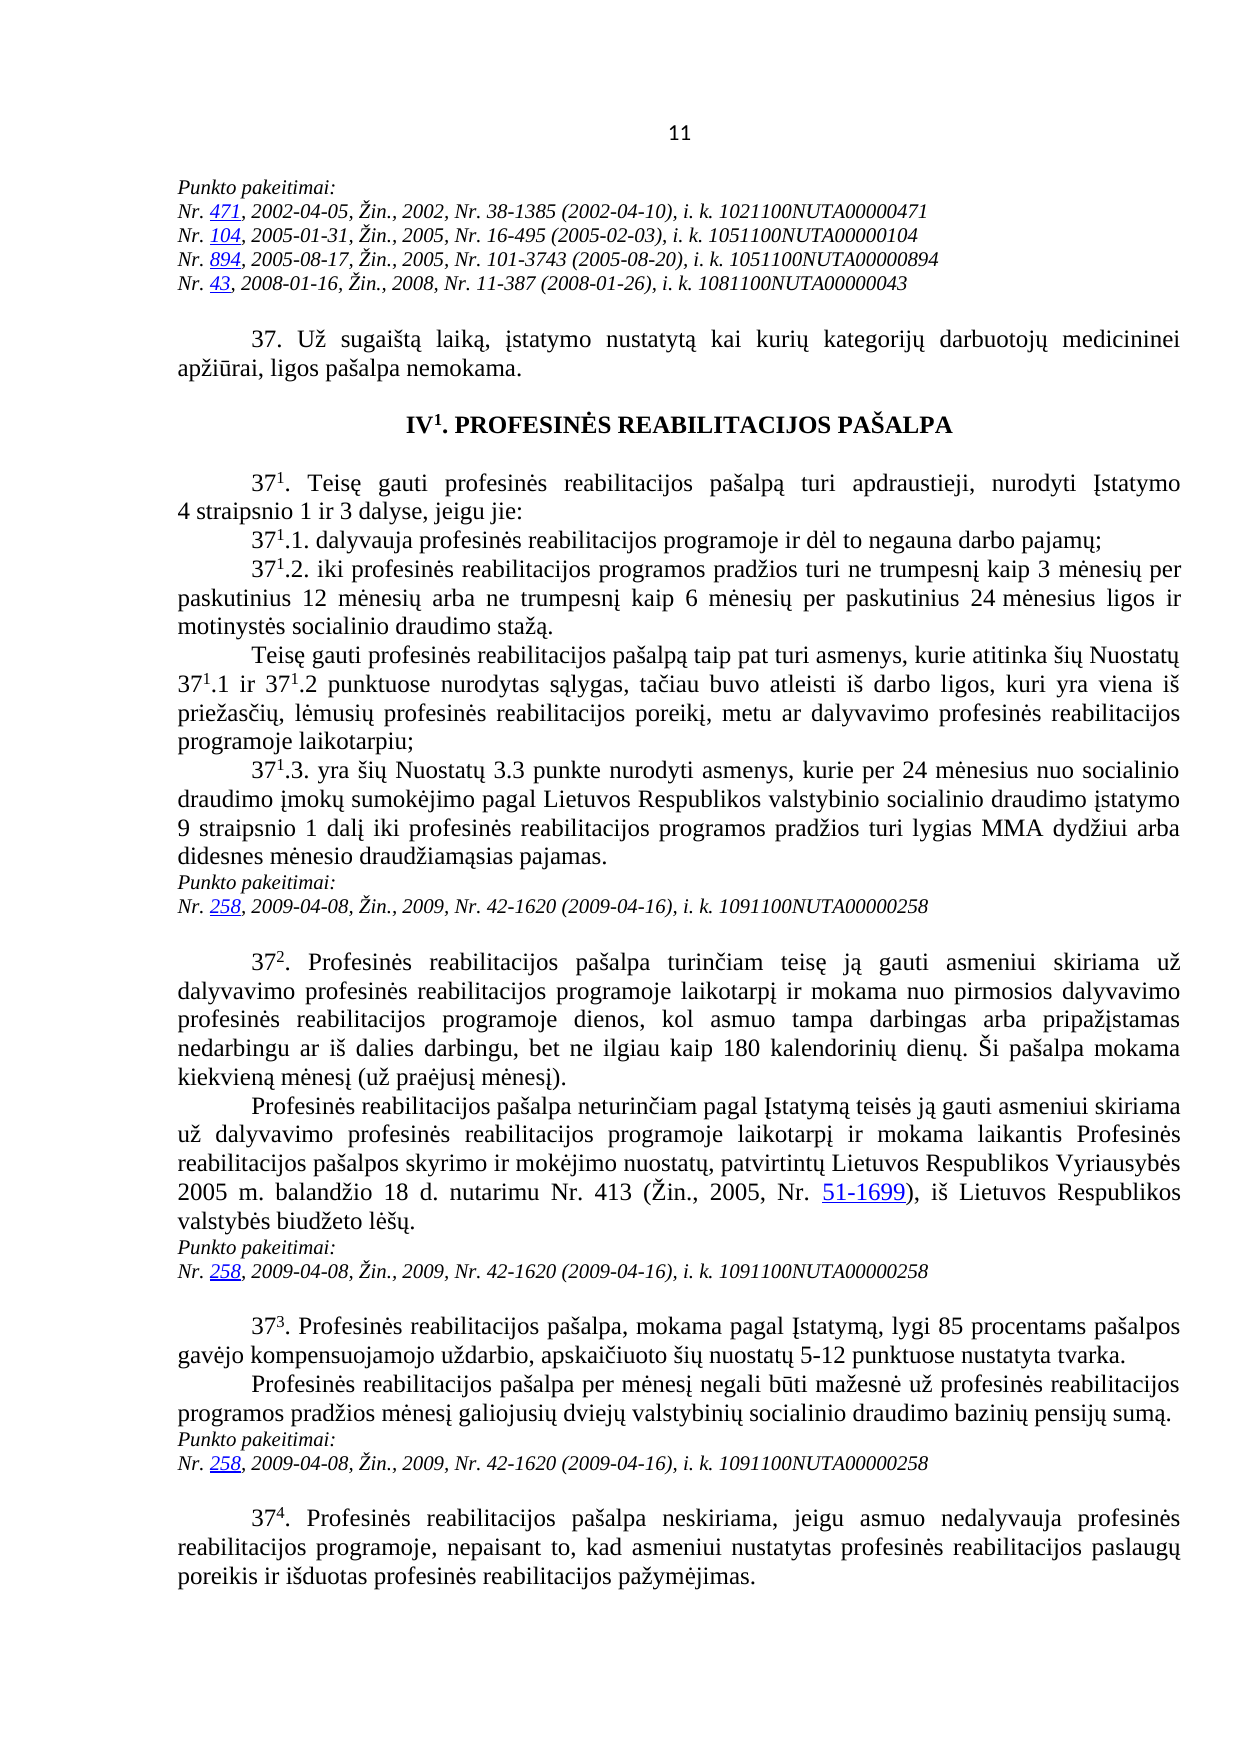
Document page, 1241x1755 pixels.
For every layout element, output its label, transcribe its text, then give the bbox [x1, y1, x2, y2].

text Nr. 258, 2009-04-08, Žin., 2009, Nr. 42-1620 (2009-04-16), i. k. 1091100NUTA00000258 [177, 1259, 1181, 1283]
text Punkto pakeitimai: [177, 1426, 1181, 1451]
text Nr. 471, 2002-04-05, Žin., 2002, Nr. 38-1385 (2002-04-10), i. k. 1021100NUTA00000471 [177, 199, 1181, 223]
text 371. Teisę gauti profesinės reabilitacijos pašalpą turi apdraustieji, nurodyti Įstatymo 4 straipsnio 1 ir 3 dalyse, jeigu jie: [177, 468, 1181, 525]
text Punkto pakeitimai: [177, 175, 1181, 199]
text Teisę gauti profesinės reabilitacijos pašalpą taip pat turi asmenys, kurie atitinka šių Nuostatų 371.1 ir 371.2 punktuose nurodytas sąlygas, tačiau buvo atleisti iš darbo ligos, kuri yra viena iš priežasčių, lėmusių profesinės reabilitacijos poreikį, metu ar dalyvavimo profesinės reabilitacijos programoje laikotarpiu; [177, 640, 1181, 755]
text 373. Profesinės reabilitacijos pašalpa, mokama pagal Įstatymą, lygi 85 procentams pašalpos gavėjo kompensuojamojo uždarbio, apskaičiuoto šių nuostatų 5-12 punktuose nustatyta tvarka. [177, 1311, 1181, 1369]
text Nr. 258, 2009-04-08, Žin., 2009, Nr. 42-1620 (2009-04-16), i. k. 1091100NUTA00000258 [177, 1451, 1181, 1474]
text Nr. 43, 2008-01-16, Žin., 2008, Nr. 11-387 (2008-01-26), i. k. 1081100NUTA00000043 [177, 271, 1181, 295]
text Nr. 104, 2005-01-31, Žin., 2005, Nr. 16-495 (2005-02-03), i. k. 1051100NUTA00000104 [177, 223, 1181, 247]
text 371.1. dalyvauja profesinės reabilitacijos programoje ir dėl to negauna darbo pajamų; [177, 525, 1181, 554]
text 37. Už sugaištą laiką, įstatymo nustatytą kai kurių kategorijų darbuotojų medicininei apžiūrai, ligos pašalpa nemokama. [177, 324, 1181, 381]
text Punkto pakeitimai: [177, 870, 1181, 894]
text Profesinės reabilitacijos pašalpa neturinčiam pagal Įstatymą teisės ją gauti asmeniui skiriama už dalyvavimo profesinės reabilitacijos programoje laikotarpį ir mokama laikantis Profesinės reabilitacijos pašalpos skyrimo ir mokėjimo nuostatų, patvirtintų Lietuvos Respublikos Vyriausybės 2005 m. balandžio 18 d. nutarimu Nr. 413 (Žin., 2005, Nr. 51-1699), iš Lietuvos Respublikos valstybės biudžeto lėšų. [177, 1091, 1181, 1234]
text 374. Profesinės reabilitacijos pašalpa neskiriama, jeigu asmuo nedalyvauja profesinės reabilitacijos programoje, nepaisant to, kad asmeniui nustatytas profesinės reabilitacijos paslaugų poreikis ir išduotas profesinės reabilitacijos pažymėjimas. [177, 1503, 1181, 1589]
text Profesinės reabilitacijos pašalpa per mėnesį negali būti mažesnė už profesinės reabilitacijos programos pradžios mėnesį galiojusių dviejų valstybinių socialinio draudimo bazinių pensijų sumą. [177, 1369, 1181, 1426]
text Nr. 258, 2009-04-08, Žin., 2009, Nr. 42-1620 (2009-04-16), i. k. 1091100NUTA00000258 [177, 894, 1181, 918]
text IV1. PROFESINĖS REABILITACIJOS PAŠALPA [177, 410, 1181, 439]
text 372. Profesinės reabilitacijos pašalpa turinčiam teisę ją gauti asmeniui skiriama už dalyvavimo profesinės reabilitacijos programoje laikotarpį ir mokama nuo pirmosios dalyvavimo profesinės reabilitacijos programoje dienos, kol asmuo tampa darbingas arba pripažįstamas nedarbingu ar iš dalies darbingu, bet ne ilgiau kaip 180 kalendorinių dienų. Ši pašalpa mokama kiekvieną mėnesį (už praėjusį mėnesį). [177, 947, 1181, 1091]
text 371.2. iki profesinės reabilitacijos programos pradžios turi ne trumpesnį kaip 3 mėnesių per paskutinius 12 mėnesių arba ne trumpesnį kaip 6 mėnesių per paskutinius 24 mėnesius ligos ir motinystės socialinio draudimo stažą. [177, 554, 1181, 640]
text 371.3. yra šių Nuostatų 3.3 punkte nurodyti asmenys, kurie per 24 mėnesius nuo socialinio draudimo įmokų sumokėjimo pagal Lietuvos Respublikos valstybinio socialinio draudimo įstatymo 9 straipsnio 1 dalį iki profesinės reabilitacijos programos pradžios turi lygias MMA dydžiui arba didesnes mėnesio draudžiamąsias pajamas. [177, 755, 1181, 870]
text Punkto pakeitimai: [177, 1234, 1181, 1259]
text Nr. 894, 2005-08-17, Žin., 2005, Nr. 101-3743 (2005-08-20), i. k. 1051100NUTA00000894 [177, 247, 1181, 271]
